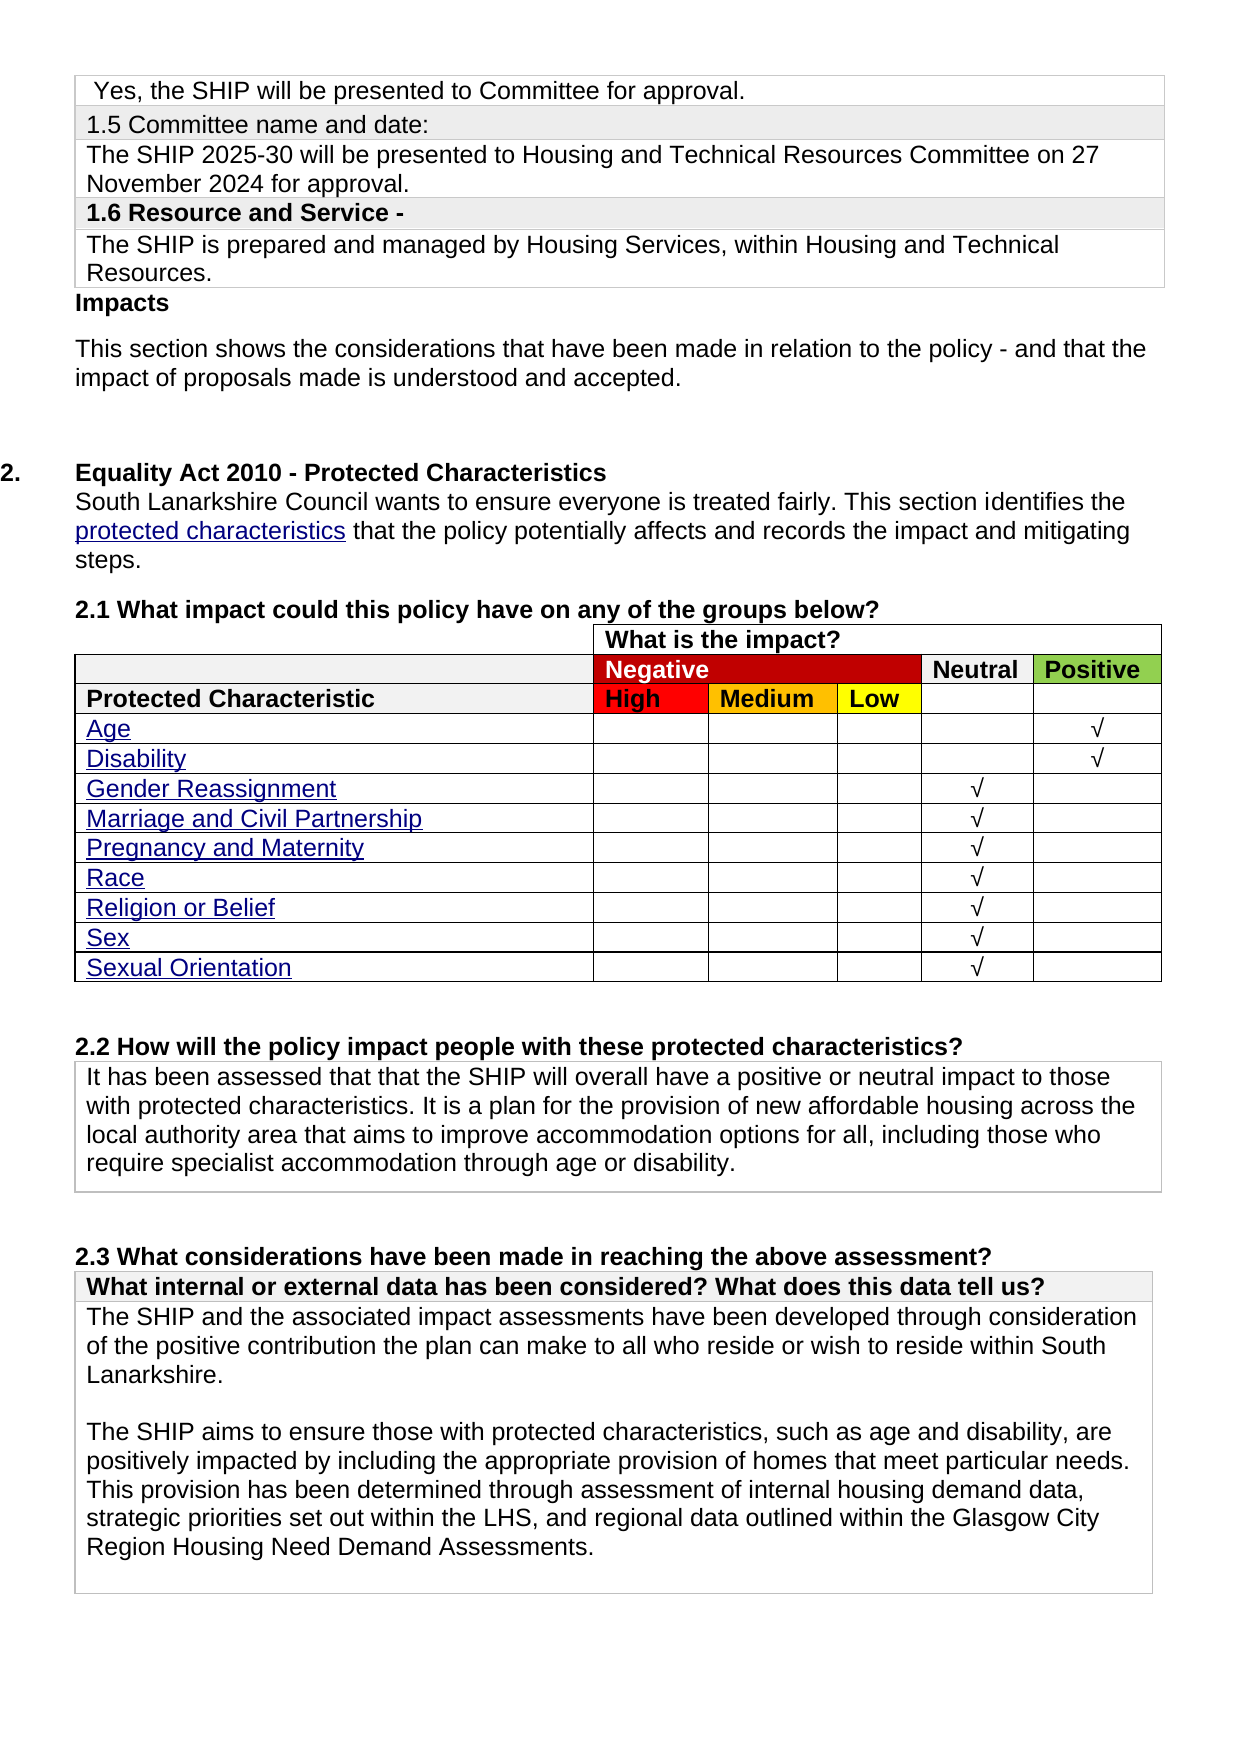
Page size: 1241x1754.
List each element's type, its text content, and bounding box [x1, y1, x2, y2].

table_cell Gender Reassignment [76, 774, 593, 802]
table_cell 1.6 Resource and Service - [76, 198, 1164, 228]
table_cell √ [922, 953, 1033, 981]
table_cell [76, 655, 593, 683]
table_cell [838, 744, 921, 773]
table_cell [838, 714, 921, 743]
table_cell [709, 923, 837, 951]
table_cell Sex [76, 923, 593, 951]
table_cell [594, 953, 708, 981]
table_header What internal or external data has been considered? What does this data tell us? [76, 1272, 1152, 1301]
table_cell [838, 833, 921, 862]
table_cell Protected Characteristic [76, 684, 593, 713]
table_header What is the impact? [594, 625, 1161, 653]
table_cell [709, 863, 837, 892]
table_cell [838, 923, 921, 951]
table_cell [922, 714, 1033, 743]
table_cell [922, 684, 1033, 713]
table_cell [838, 893, 921, 922]
table_cell [1034, 893, 1161, 922]
table_cell [594, 833, 708, 862]
table_cell [594, 863, 708, 892]
table_cell Negative [594, 655, 921, 683]
table_cell [594, 714, 708, 743]
table_cell [838, 863, 921, 892]
subtitle 2.3 What considerations have been made in reaching the above assessment? [75, 1242, 1165, 1271]
table_cell Neutral [922, 655, 1033, 683]
table_cell [709, 744, 837, 773]
table_cell [709, 833, 837, 862]
table_cell Pregnancy and Maternity [76, 833, 593, 862]
table_cell [1034, 923, 1161, 951]
table_cell √ [922, 833, 1033, 862]
table_cell [709, 893, 837, 922]
table_cell Marriage and Civil Partnership [76, 804, 593, 832]
table_cell [922, 744, 1033, 773]
table_cell The SHIP and the associated impact assessments have been developed through consideration of the positive contribution the plan can make to all who reside or wish to reside within South Lanarkshire. The SHIP aims to ensure those with protected characteristics, such as age and disability, are positively impacted by including the appropriate provision of homes that meet particular needs. This provision has been determined through assessment of internal housing demand data, strategic priorities set out within the LHS, and regional data outlined within the Glasgow City Region Housing Need Demand Assessments. [76, 1302, 1152, 1593]
table_cell √ [922, 774, 1033, 802]
table_cell [838, 774, 921, 802]
table_cell √ [1034, 714, 1161, 743]
table_cell [594, 744, 708, 773]
table_cell [1034, 684, 1161, 713]
table_cell [594, 774, 708, 802]
table_cell [594, 804, 708, 832]
table_cell Race [76, 863, 593, 892]
table_cell [594, 893, 708, 922]
subtitle Equality Act 2010 - Protected Characteristics [0, 458, 1165, 487]
subtitle 2.1 What impact could this policy have on any of the groups below? [75, 595, 1165, 623]
table_cell √ [922, 863, 1033, 892]
table_cell [838, 953, 921, 981]
table_cell 1.5 Committee name and date: [76, 106, 1164, 139]
table_cell Sexual Orientation [76, 953, 593, 981]
table_cell [838, 804, 921, 832]
table_cell Medium [709, 684, 837, 713]
table_cell [709, 714, 837, 743]
table_cell [594, 923, 708, 951]
table_cell Low [838, 684, 921, 713]
table_cell [1034, 774, 1161, 802]
table_cell [1034, 804, 1161, 832]
table_header It has been assessed that that the SHIP will overall have a positive or neutral impact to those with protected characteristics. It is a plan for the provision of new affordable housing across the local authority area that aims to improve accommodation options for all, including those who require specialist accommodation through age or disability. [76, 1062, 1161, 1191]
table_header [75, 624, 593, 653]
table_cell [709, 774, 837, 802]
table_cell Disability [76, 744, 593, 773]
table_cell Religion or Belief [76, 893, 593, 922]
table_cell The SHIP 2025-30 will be presented to Housing and Technical Resources Committee on 27 November 2024 for approval. [76, 140, 1164, 197]
table_cell [709, 804, 837, 832]
table_cell √ [1034, 744, 1161, 773]
table_cell [709, 953, 837, 981]
table_cell Age [76, 714, 593, 743]
text Impacts [75, 288, 1165, 317]
table_cell √ [922, 804, 1033, 832]
subtitle 2.2 How will the policy impact people with these protected characteristics? [75, 1032, 1165, 1061]
text This section shows the considerations that have been made in relation to the policy - and that the impact of proposals made is understood and accepted. [75, 334, 1165, 391]
table_cell [1034, 833, 1161, 862]
table_cell The SHIP is prepared and managed by Housing Services, within Housing and Technical Resources. [76, 230, 1164, 287]
table_cell √ [922, 923, 1033, 951]
table_cell √ [922, 893, 1033, 922]
text South Lanarkshire Council wants to ensure everyone is treated fairly. This section identifies the protected characteristics that the policy potentially affects and records the impact and mitigating steps. [75, 487, 1165, 574]
table_cell Positive [1034, 655, 1161, 683]
table_cell High [594, 684, 708, 713]
table_cell [1034, 863, 1161, 892]
table_cell Yes, the SHIP will be presented to Committee for approval. [76, 76, 1164, 105]
table_cell [1034, 953, 1161, 981]
